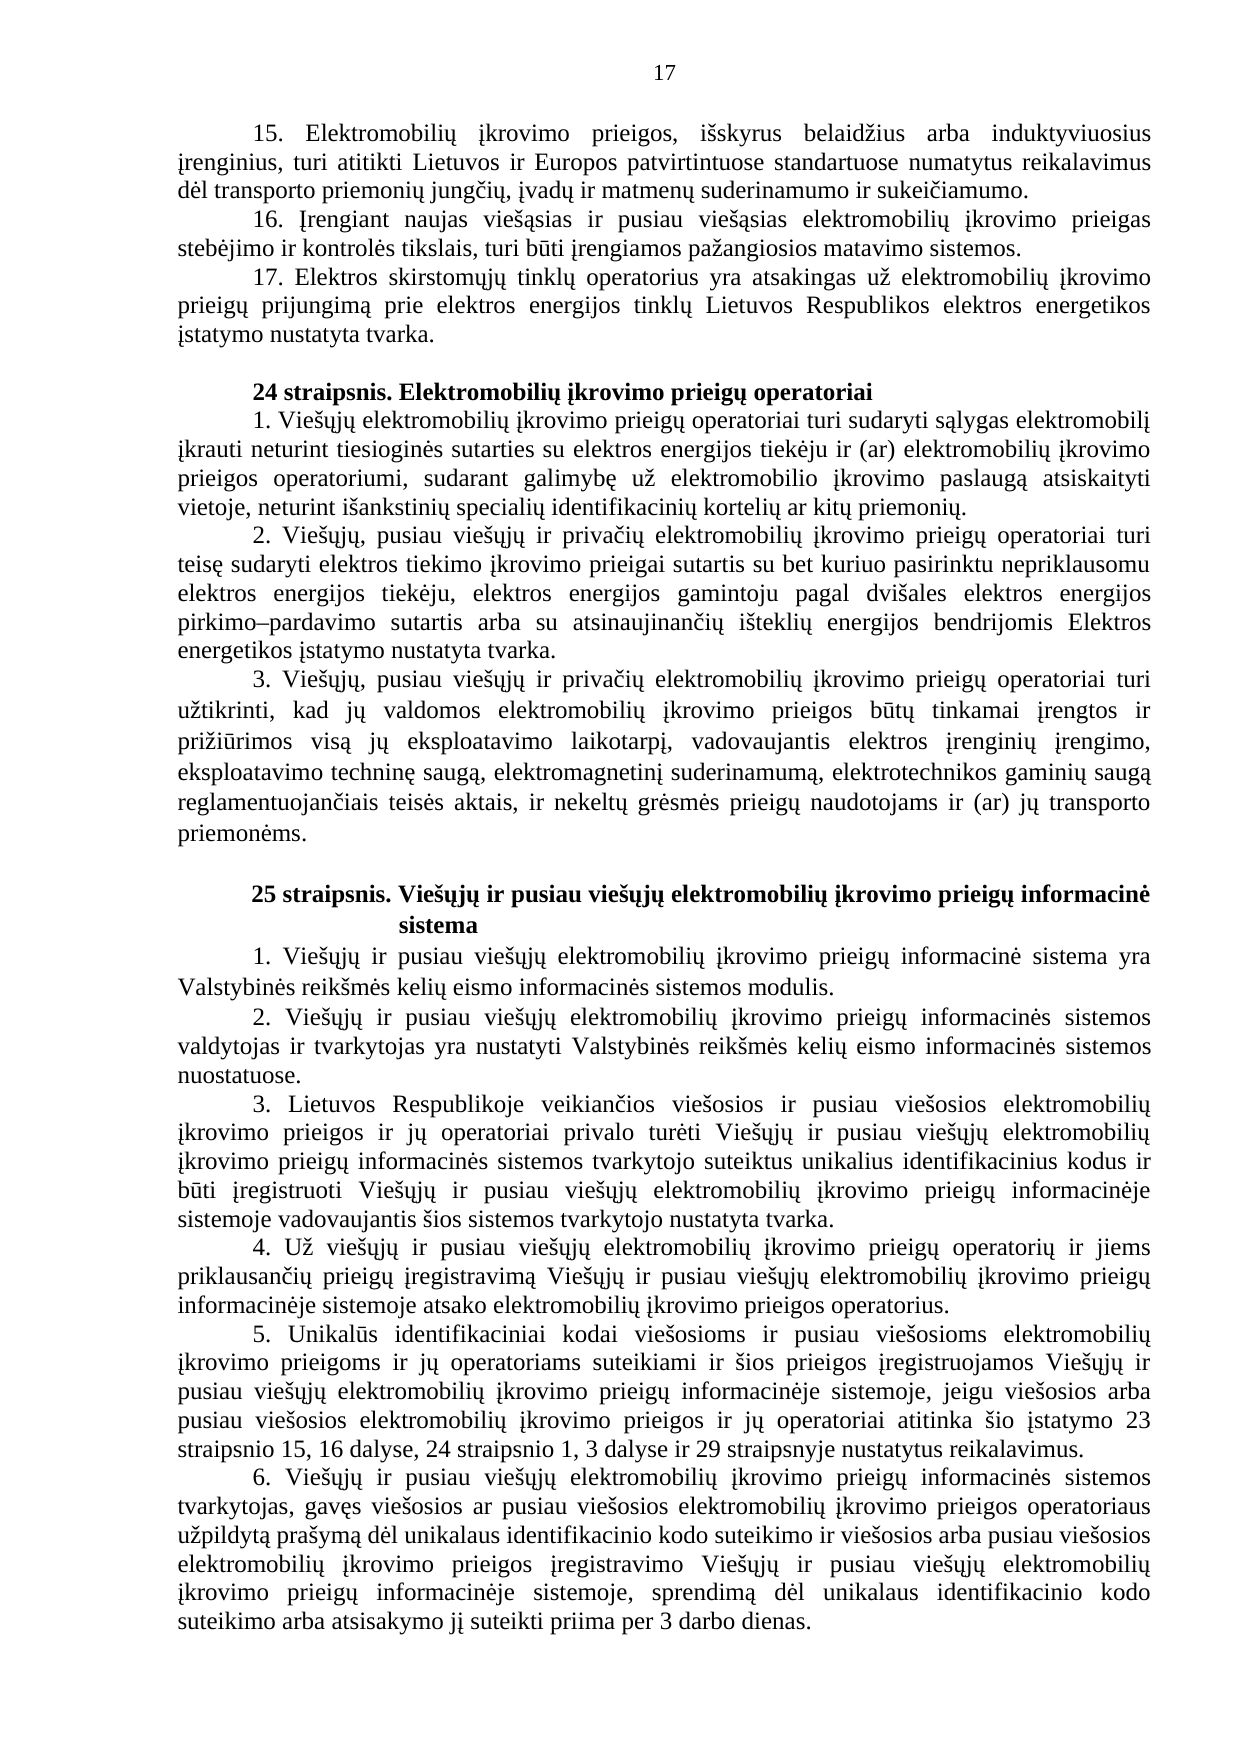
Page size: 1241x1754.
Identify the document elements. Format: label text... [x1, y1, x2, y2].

text 1. Viešųjų elektromobilių įkrovimo prieigų operatoriai turi sudaryti sąlygas elektromobilį įkrauti neturint tiesioginės sutarties su elektros energijos tiekėju ir (ar) elektromobilių įkrovimo prieigos operatoriumi, sudarant galimybę už elektromobilio įkrovimo paslaugą atsiskaityti vietoje, neturint išankstinių specialių identifikacinių kortelių ar kitų priemonių. [177, 406, 1152, 521]
text 24 straipsnis. Elektromobilių įkrovimo prieigų operatoriai [177, 377, 1152, 406]
text 17. Elektros skirstomųjų tinklų operatorius yra atsakingas už elektromobilių įkrovimo prieigų prijungimą prie elektros energijos tinklų Lietuvos Respublikos elektros energetikos įstatymo nustatyta tvarka. [177, 262, 1152, 348]
text 15. Elektromobilių įkrovimo prieigos, išskyrus belaidžius arba induktyviuosius įrenginius, turi atitikti Lietuvos ir Europos patvirtintuose standartuose numatytus reikalavimus dėl transporto priemonių jungčių, įvadų ir matmenų suderinamumo ir sukeičiamumo. [177, 118, 1152, 204]
text 5. Unikalūs identifikaciniai kodai viešosioms ir pusiau viešosioms elektromobilių įkrovimo prieigoms ir jų operatoriams suteikiami ir šios prieigos įregistruojamos Viešųjų ir pusiau viešųjų elektromobilių įkrovimo prieigų informacinėje sistemoje, jeigu viešosios arba pusiau viešosios elektromobilių įkrovimo prieigos ir jų operatoriai atitinka šio įstatymo 23 straipsnio 15, 16 dalyse, 24 straipsnio 1, 3 dalyse ir 29 straipsnyje nustatytus reikalavimus. [177, 1319, 1152, 1462]
text 16. Įrengiant naujas viešąsias ir pusiau viešąsias elektromobilių įkrovimo prieigas stebėjimo ir kontrolės tikslais, turi būti įrengiamos pažangiosios matavimo sistemos. [177, 204, 1152, 262]
text 3. Lietuvos Respublikoje veikiančios viešosios ir pusiau viešosios elektromobilių įkrovimo prieigos ir jų operatoriai privalo turėti Viešųjų ir pusiau viešųjų elektromobilių įkrovimo prieigų informacinės sistemos tvarkytojo suteiktus unikalius identifikacinius kodus ir būti įregistruoti Viešųjų ir pusiau viešųjų elektromobilių įkrovimo prieigų informacinėje sistemoje vadovaujantis šios sistemos tvarkytojo nustatyta tvarka. [177, 1089, 1152, 1232]
text 25 straipsnis. Viešųjų ir pusiau viešųjų elektromobilių įkrovimo prieigų informacinė sistema [251, 879, 1152, 939]
text 3. Viešųjų, pusiau viešųjų ir privačių elektromobilių įkrovimo prieigų operatoriai turi užtikrinti, kad jų valdomos elektromobilių įkrovimo prieigos būtų tinkamai įrengtos ir prižiūrimos visą jų eksploatavimo laikotarpį, vadovaujantis elektros įrenginių įrengimo, eksploatavimo techninę saugą, elektromagnetinį suderinamumą, elektrotechnikos gaminių saugą reglamentuojančiais teisės aktais, ir nekeltų grėsmės prieigų naudotojams ir (ar) jų transporto priemonėms. [177, 664, 1152, 847]
text 2. Viešųjų ir pusiau viešųjų elektromobilių įkrovimo prieigų informacinės sistemos valdytojas ir tvarkytojas yra nustatyti Valstybinės reikšmės kelių eismo informacinės sistemos nuostatuose. [177, 1002, 1152, 1089]
text 1. Viešųjų ir pusiau viešųjų elektromobilių įkrovimo prieigų informacinė sistema yra Valstybinės reikšmės kelių eismo informacinės sistemos modulis. [177, 941, 1152, 1000]
text 6. Viešųjų ir pusiau viešųjų elektromobilių įkrovimo prieigų informacinės sistemos tvarkytojas, gavęs viešosios ar pusiau viešosios elektromobilių įkrovimo prieigos operatoriaus užpildytą prašymą dėl unikalaus identifikacinio kodo suteikimo ir viešosios arba pusiau viešosios elektromobilių įkrovimo prieigos įregistravimo Viešųjų ir pusiau viešųjų elektromobilių įkrovimo prieigų informacinėje sistemoje, sprendimą dėl unikalaus identifikacinio kodo suteikimo arba atsisakymo jį suteikti priima per 3 darbo dienas. [177, 1462, 1152, 1635]
text 2. Viešųjų, pusiau viešųjų ir privačių elektromobilių įkrovimo prieigų operatoriai turi teisę sudaryti elektros tiekimo įkrovimo prieigai sutartis su bet kuriuo pasirinktu nepriklausomu elektros energijos tiekėju, elektros energijos gamintoju pagal dvišales elektros energijos pirkimo–pardavimo sutartis arba su atsinaujinančių išteklių energijos bendrijomis Elektros energetikos įstatymo nustatyta tvarka. [177, 521, 1152, 664]
text 4. Už viešųjų ir pusiau viešųjų elektromobilių įkrovimo prieigų operatorių ir jiems priklausančių prieigų įregistravimą Viešųjų ir pusiau viešųjų elektromobilių įkrovimo prieigų informacinėje sistemoje atsako elektromobilių įkrovimo prieigos operatorius. [177, 1232, 1152, 1319]
